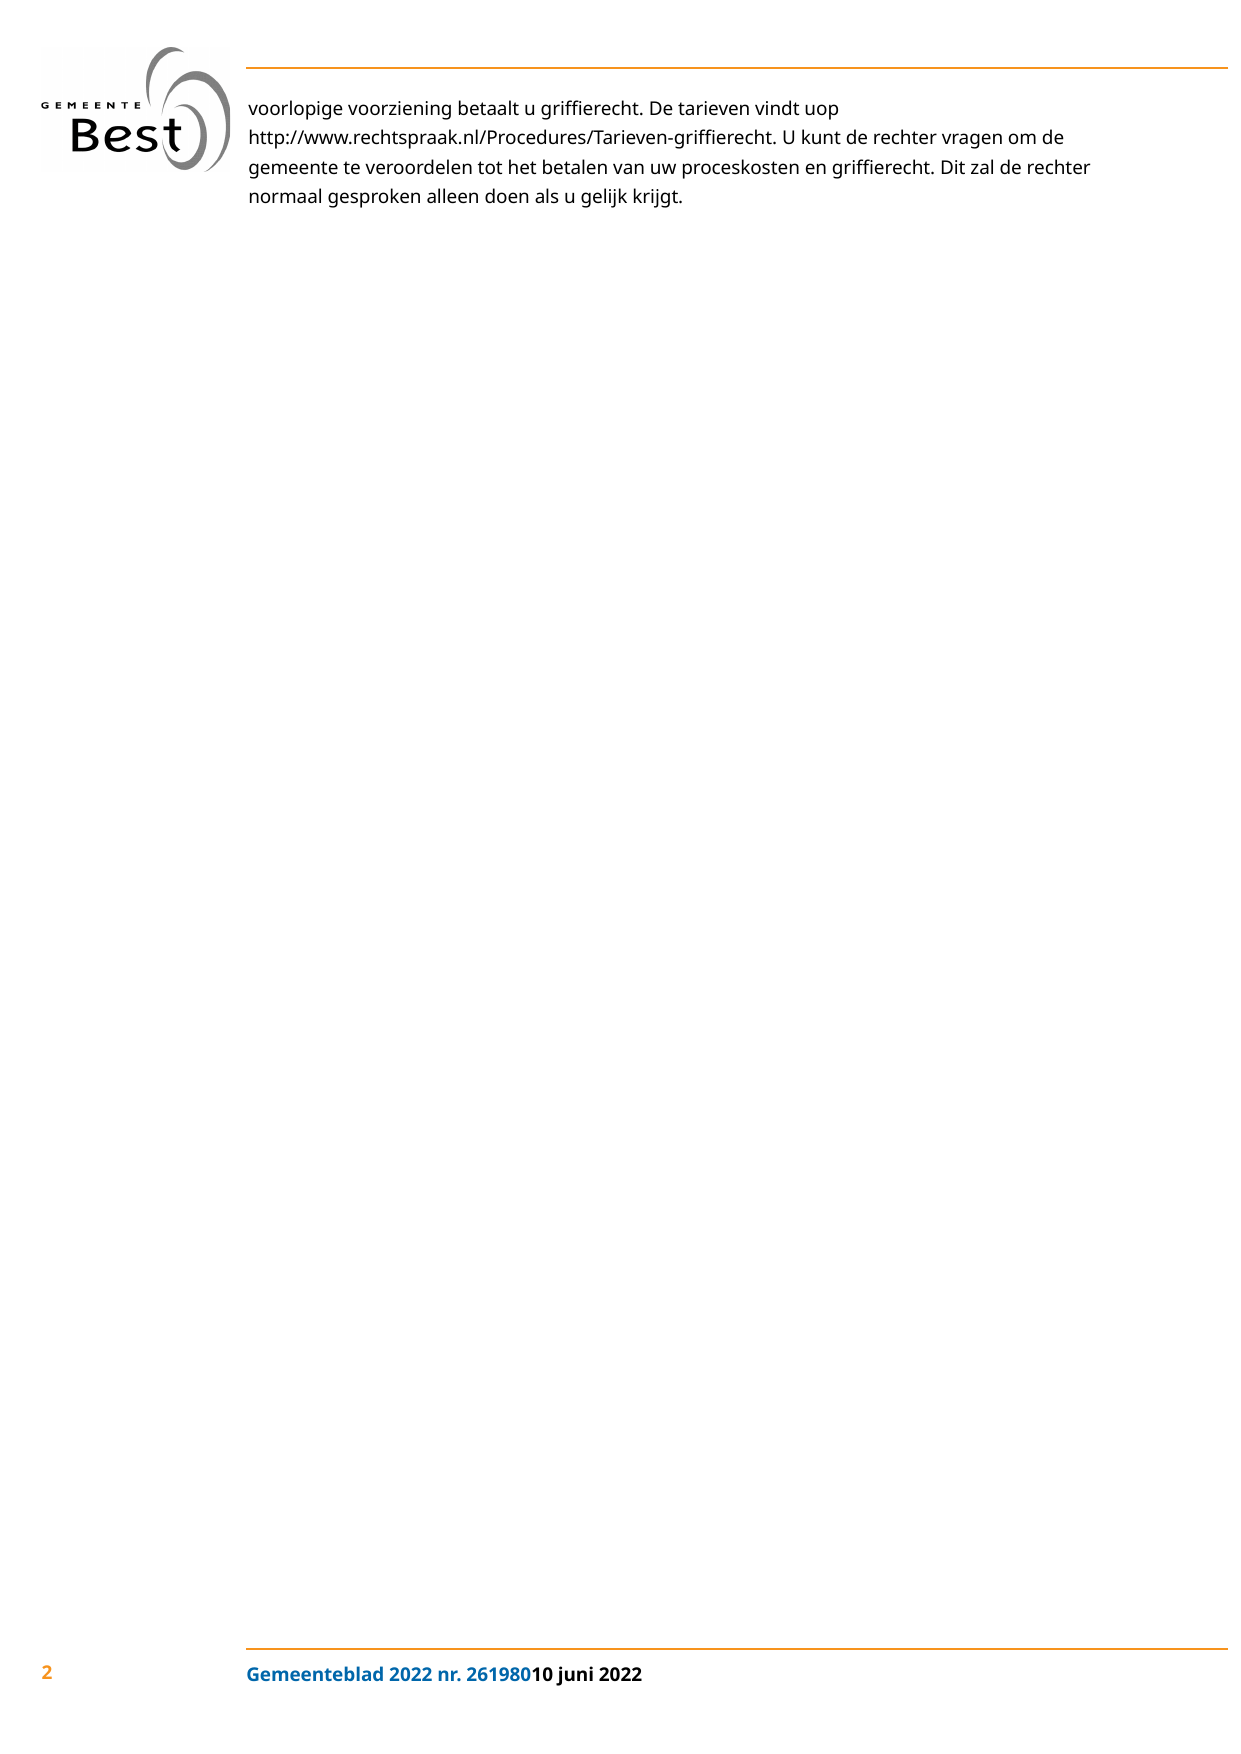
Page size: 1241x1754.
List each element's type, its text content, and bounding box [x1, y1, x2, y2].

picture [41, 47, 231, 172]
text voorlopige voorziening betaalt u griffierecht. De tarieven vindt uop http://www.rechtspraak.nl/Procedures/Tarieven-griffierecht. U kunt de rechter vragen om de gemeente te veroordelen tot het betalen van uw proceskosten en griffierecht. Dit zal de rechter normaal gesproken alleen doen als u gelijk krijgt. [248, 95, 1152, 209]
